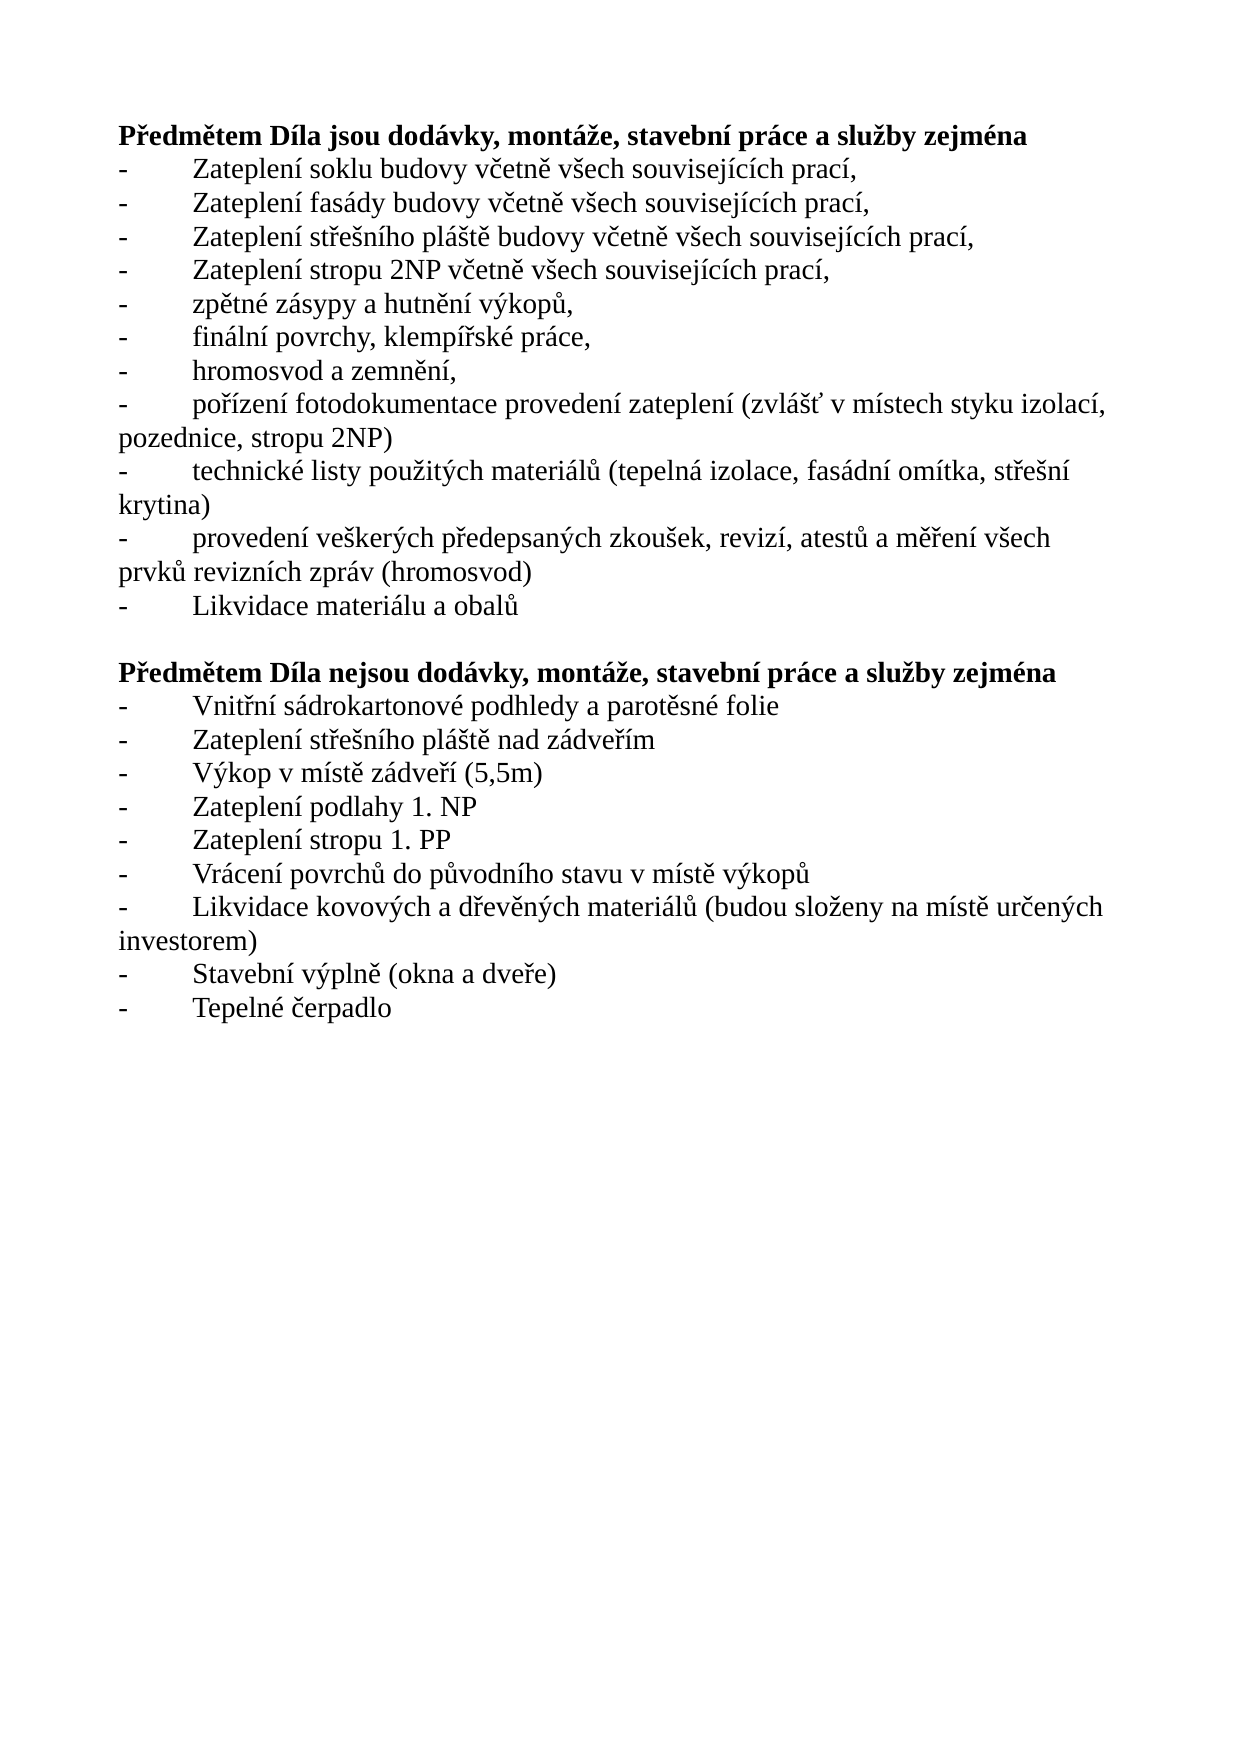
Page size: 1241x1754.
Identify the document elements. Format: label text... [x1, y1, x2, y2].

text - Zateplení fasády budovy včetně všech souvisejících prací, [118, 185, 1122, 219]
text Předmětem Díla nejsou dodávky, montáže, stavební práce a služby zejména [118, 655, 1122, 688]
text - zpětné zásypy a hutnění výkopů, [118, 286, 1122, 319]
text - Tepelné čerpadlo [118, 990, 1122, 1024]
text - Zateplení stropu 2NP včetně všech souvisejících prací, [118, 252, 1122, 286]
text - technické listy použitých materiálů (tepelná izolace, fasádní omítka, střešní krytina) [118, 453, 1122, 521]
text - Vnitřní sádrokartonové podhledy a parotěsné folie [118, 688, 1122, 722]
text - pořízení fotodokumentace provedení zateplení (zvlášť v místech styku izolací, pozednice, stropu 2NP) [118, 386, 1122, 453]
text - Zateplení stropu 1. PP [118, 822, 1122, 856]
text - Zateplení střešního pláště budovy včetně všech souvisejících prací, [118, 219, 1122, 252]
text - Zateplení podlahy 1. NP [118, 789, 1122, 822]
text - Stavební výplně (okna a dveře) [118, 957, 1122, 990]
text - Likvidace materiálu a obalů [118, 588, 1122, 621]
text Předmětem Díla jsou dodávky, montáže, stavební práce a služby zejména [118, 118, 1122, 152]
text - finální povrchy, klempířské práce, [118, 319, 1122, 353]
text - hromosvod a zemnění, [118, 353, 1122, 386]
text - Likvidace kovových a dřevěných materiálů (budou složeny na místě určených investorem) [118, 889, 1122, 957]
text - provedení veškerých předepsaných zkoušek, revizí, atestů a měření všech prvků revizních zpráv (hromosvod) [118, 521, 1122, 588]
text - Vrácení povrchů do původního stavu v místě výkopů [118, 856, 1122, 889]
text - Výkop v místě zádveří (5,5m) [118, 755, 1122, 789]
text - Zateplení střešního pláště nad zádveřím [118, 722, 1122, 755]
text - Zateplení soklu budovy včetně všech souvisejících prací, [118, 152, 1122, 185]
